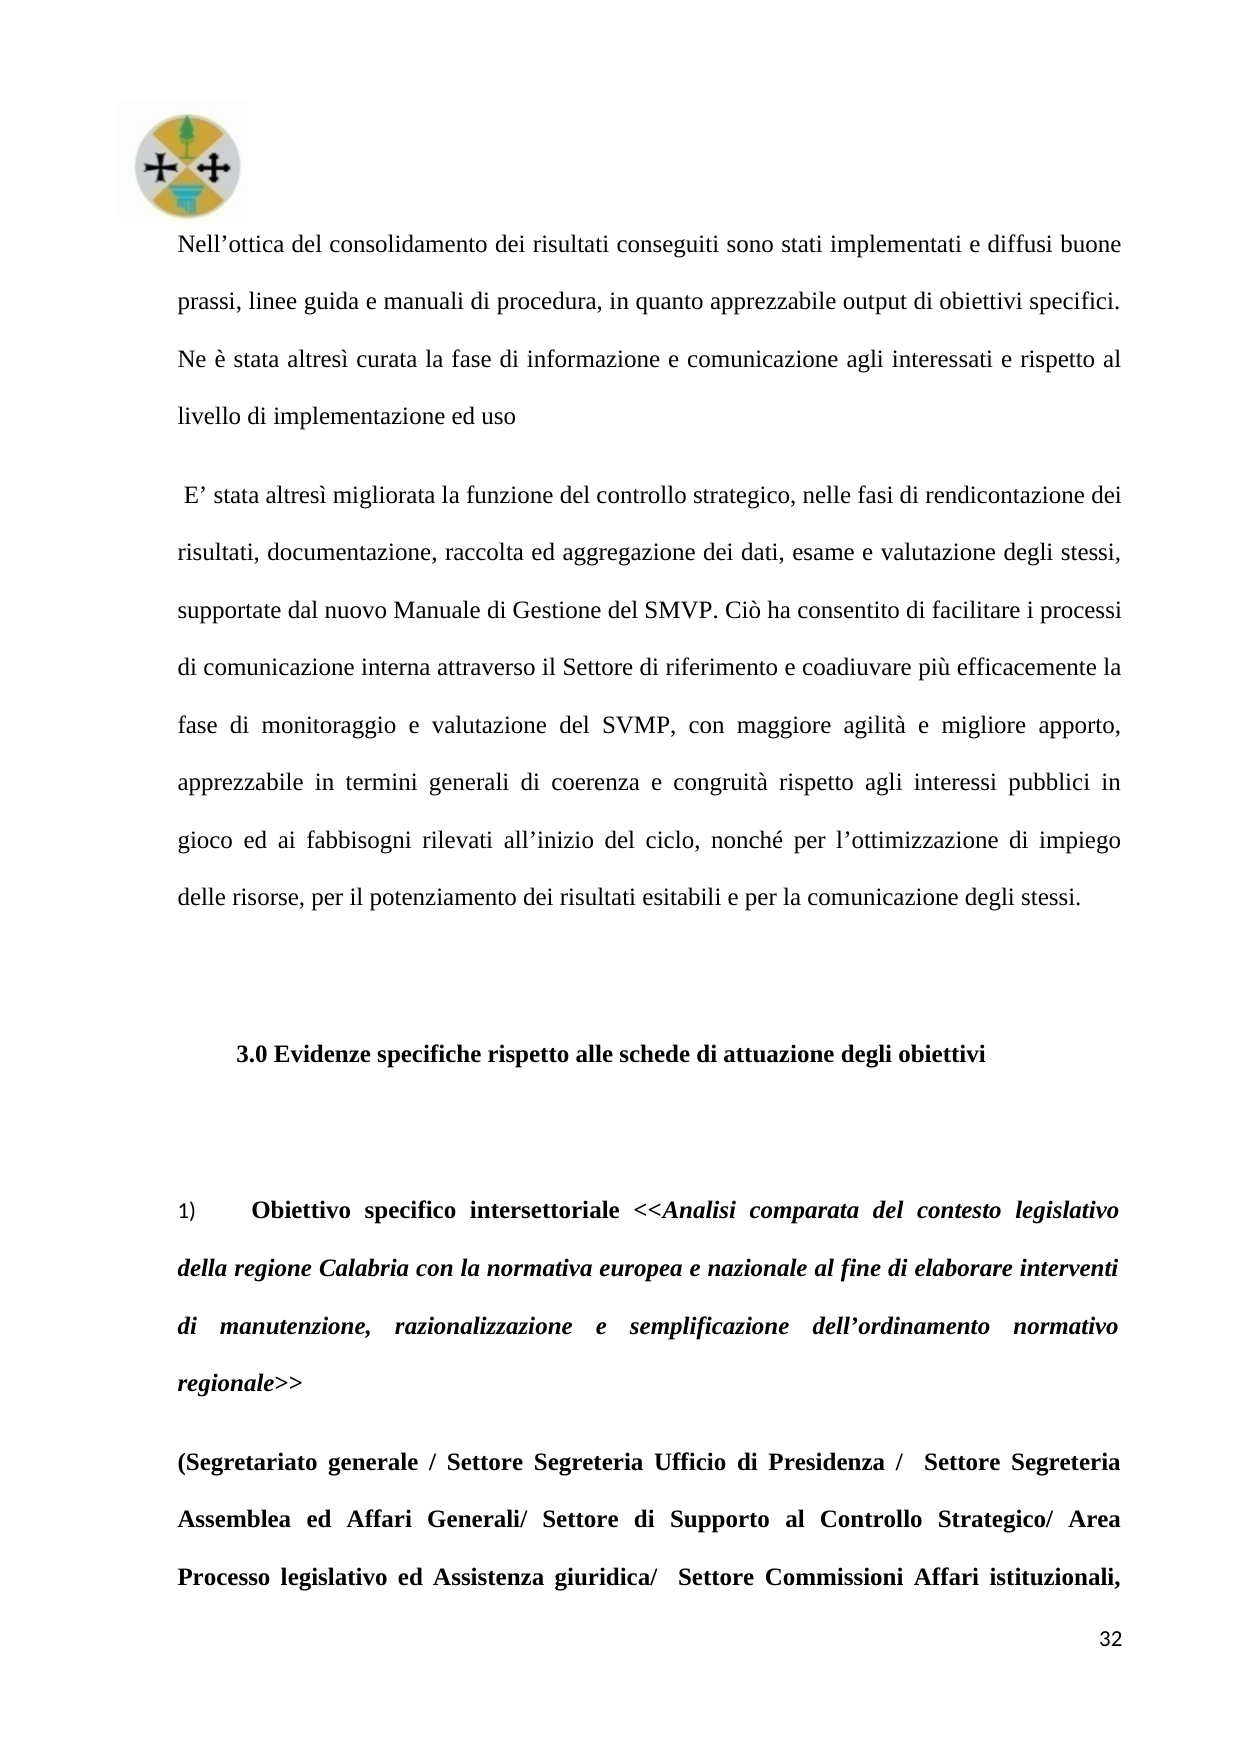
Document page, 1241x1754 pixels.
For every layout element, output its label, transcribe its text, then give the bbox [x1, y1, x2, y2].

text Nell’ottica del consolidamento dei risultati conseguiti sono stati implementati e diffusi buone prassi, linee guida e manuali di procedura, in quanto apprezzabile output di obiettivi specifici. Ne è stata altresì curata la fase di informazione e comunicazione agli interessati e rispetto al livello di implementazione ed uso [177, 229, 1122, 430]
text (Segretariato generale / Settore Segreteria Ufficio di Presidenza / Settore Segreteria Assemblea ed Affari Generali/ Settore di Supporto al Controllo Strategico/ Area Processo legislativo ed Assistenza giuridica/ Settore Commissioni Affari istituzionali, [177, 1447, 1122, 1591]
text E’ stata altresì migliorata la funzione del controllo strategico, nelle fasi di rendicontazione dei risultati, documentazione, raccolta ed aggregazione dei dati, esame e valutazione degli stessi, supportate dal nuovo Manuale di Gestione del SMVP. Ciò ha consentito di facilitare i processi di comunicazione interna attraverso il Settore di riferimento e coadiuvare più efficacemente la fase di monitoraggio e valutazione del SVMP, con maggiore agilità e migliore apporto, apprezzabile in termini generali di coerenza e congruità rispetto agli interessi pubblici in gioco ed ai fabbisogni rilevati all’inizio del ciclo, nonché per l’ottimizzazione di impiego delle risorse, per il potenziamento dei risultati esitabili e per la comunicazione degli stessi. [177, 480, 1122, 911]
list Obiettivo specifico intersettoriale <<Analisi comparata del contesto legislativo della regione Calabria con la normativa europea e nazionale al fine di elaborare interventi di manutenzione, razionalizzazione e semplificazione dell’ordinamento normativo regionale>> [177, 1196, 1122, 1397]
text 3.0 Evidenze specifiche rispetto alle schede di attuazione degli obiettivi [177, 1039, 1122, 1068]
